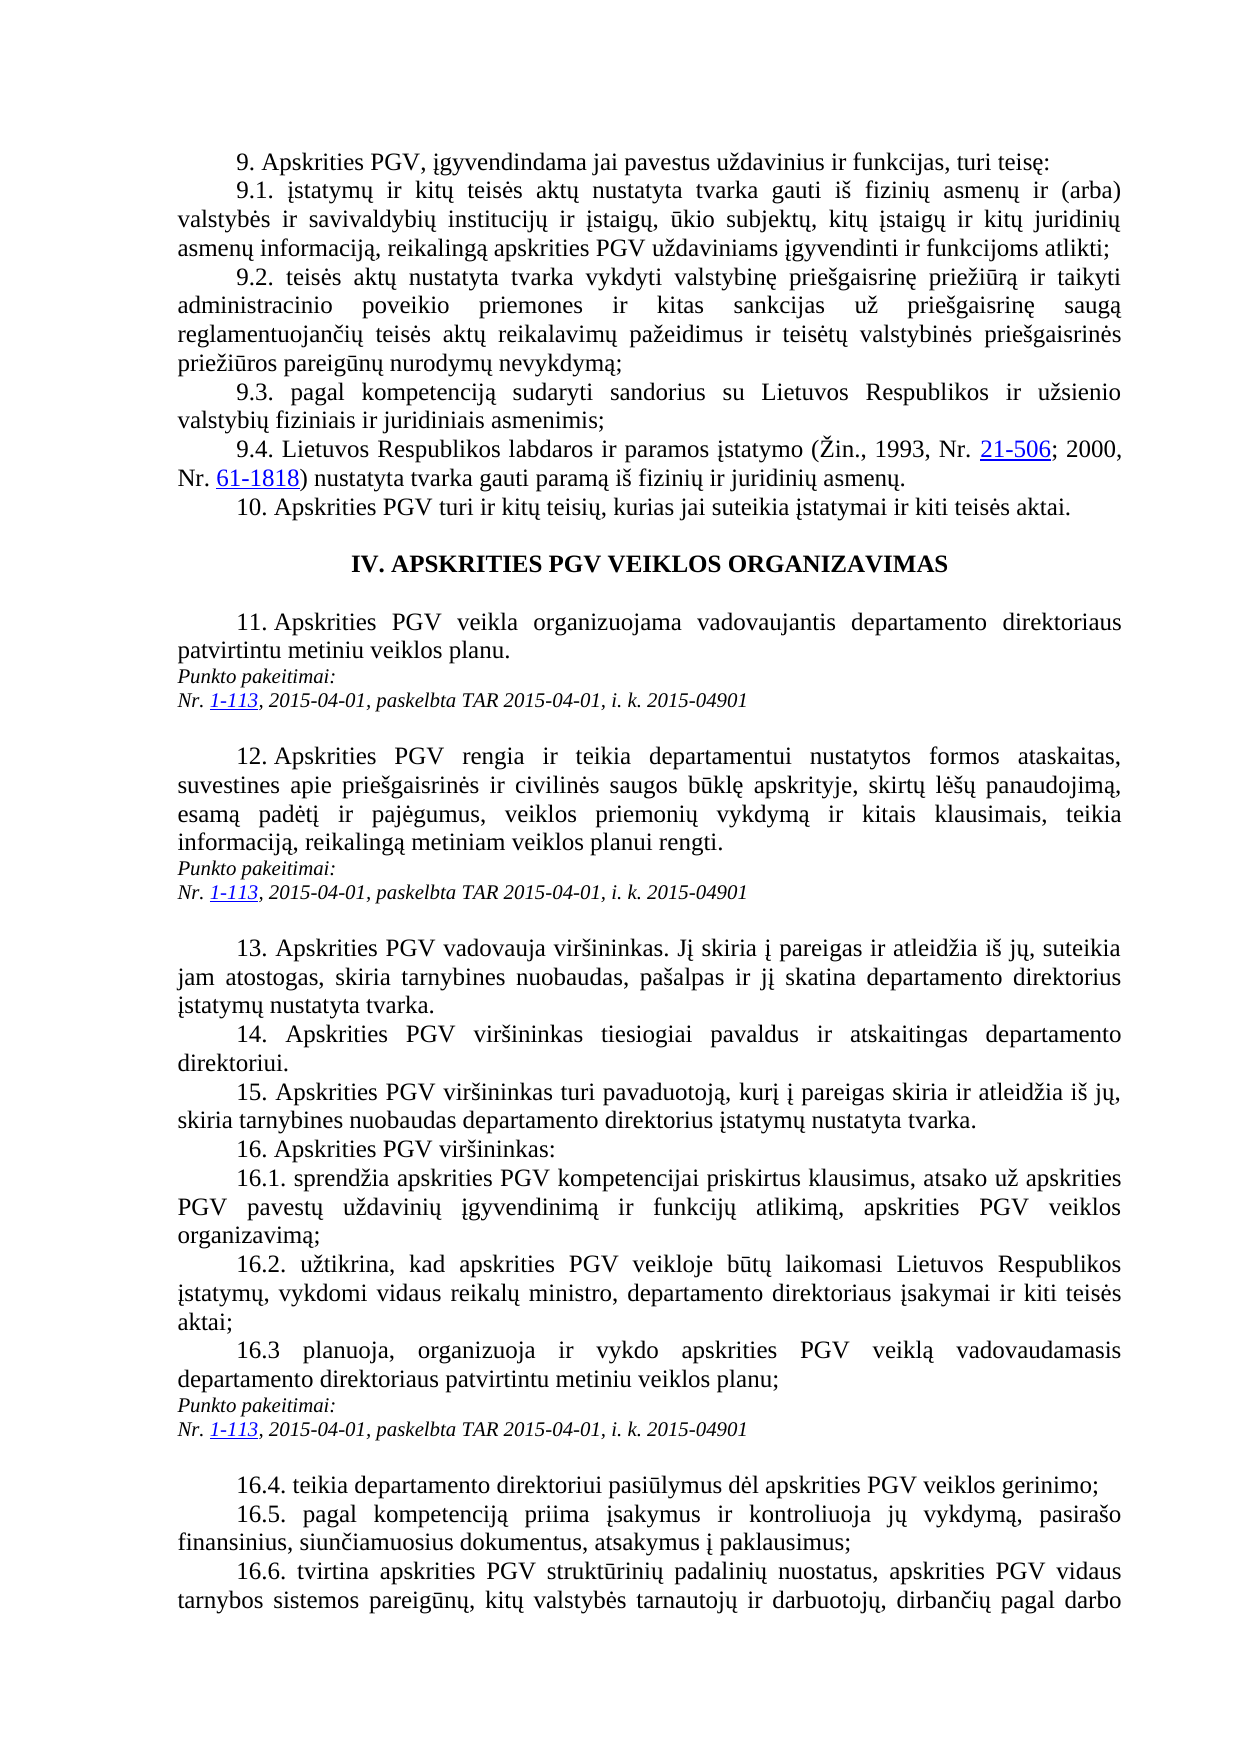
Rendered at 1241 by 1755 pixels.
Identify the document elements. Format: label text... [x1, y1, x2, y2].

text Nr. 1-113, 2015-04-01, paskelbta TAR 2015-04-01, i. k. 2015-04901 [177, 688, 1122, 712]
text 13. Apskrities PGV vadovauja viršininkas. Jį skiria į pareigas ir atleidžia iš jų, suteikia jam atostogas, skiria tarnybines nuobaudas, pašalpas ir jį skatina departamento direktorius įstatymų nustatyta tvarka. [177, 933, 1122, 1019]
text 11. Apskrities PGV veikla organizuojama vadovaujantis departamento direktoriaus patvirtintu metiniu veiklos planu. [177, 607, 1122, 664]
text 16.1. sprendžia apskrities PGV kompetencijai priskirtus klausimus, atsako už apskrities PGV pavestų uždavinių įgyvendinimą ir funkcijų atlikimą, apskrities PGV veiklos organizavimą; [177, 1163, 1122, 1249]
text 9.3. pagal kompetenciją sudaryti sandorius su Lietuvos Respublikos ir užsienio valstybių fiziniais ir juridiniais asmenimis; [177, 377, 1122, 434]
text 9.2. teisės aktų nustatyta tvarka vykdyti valstybinę priešgaisrinę priežiūrą ir taikyti administracinio poveikio priemones ir kitas sankcijas už priešgaisrinę saugą reglamentuojančių teisės aktų reikalavimų pažeidimus ir teisėtų valstybinės priešgaisrinės priežiūros pareigūnų nurodymų nevykdymą; [177, 262, 1122, 377]
text Nr. 1-113, 2015-04-01, paskelbta TAR 2015-04-01, i. k. 2015-04901 [177, 880, 1122, 904]
text 10. Apskrities PGV turi ir kitų teisių, kurias jai suteikia įstatymai ir kiti teisės aktai. [177, 492, 1122, 521]
text 9.4. Lietuvos Respublikos labdaros ir paramos įstatymo (Žin., 1993, Nr. 21-506; 2000, Nr. 61-1818) nustatyta tvarka gauti paramą iš fizinių ir juridinių asmenų. [177, 434, 1122, 492]
text 16.2. užtikrina, kad apskrities PGV veikloje būtų laikomasi Lietuvos Respublikos įstatymų, vykdomi vidaus reikalų ministro, departamento direktoriaus įsakymai ir kiti teisės aktai; [177, 1249, 1122, 1336]
text Punkto pakeitimai: [177, 664, 1122, 688]
text 15. Apskrities PGV viršininkas turi pavaduotoją, kurį į pareigas skiria ir atleidžia iš jų, skiria tarnybines nuobaudas departamento direktorius įstatymų nustatyta tvarka. [177, 1077, 1122, 1134]
text 16.6. tvirtina apskrities PGV struktūrinių padalinių nuostatus, apskrities PGV vidaus tarnybos sistemos pareigūnų, kitų valstybės tarnautojų ir darbuotojų, dirbančių pagal darbo [177, 1556, 1122, 1614]
text 16.4. teikia departamento direktoriui pasiūlymus dėl apskrities PGV veiklos gerinimo; [177, 1470, 1122, 1499]
text 14. Apskrities PGV viršininkas tiesiogiai pavaldus ir atskaitingas departamento direktoriui. [177, 1019, 1122, 1077]
text 9.1. įstatymų ir kitų teisės aktų nustatyta tvarka gauti iš fizinių asmenų ir (arba) valstybės ir savivaldybių institucijų ir įstaigų, ūkio subjektų, kitų įstaigų ir kitų juridinių asmenų informaciją, reikalingą apskrities PGV uždaviniams įgyvendinti ir funkcijoms atlikti; [177, 176, 1122, 262]
text Nr. 1-113, 2015-04-01, paskelbta TAR 2015-04-01, i. k. 2015-04901 [177, 1417, 1122, 1441]
text 9. Apskrities PGV, įgyvendindama jai pavestus uždavinius ir funkcijas, turi teisę: [177, 147, 1122, 176]
text 16.3 planuoja, organizuoja ir vykdo apskrities PGV veiklą vadovaudamasis departamento direktoriaus patvirtintu metiniu veiklos planu; [177, 1336, 1122, 1393]
text 16.5. pagal kompetenciją priima įsakymus ir kontroliuoja jų vykdymą, pasirašo finansinius, siunčiamuosius dokumentus, atsakymus į paklausimus; [177, 1499, 1122, 1556]
text IV. APSKRITIES PGV VEIKLOS ORGANIZAVIMAS [177, 549, 1122, 578]
text Punkto pakeitimai: [177, 1393, 1122, 1417]
text Punkto pakeitimai: [177, 856, 1122, 880]
text 16. Apskrities PGV viršininkas: [177, 1134, 1122, 1163]
text 12. Apskrities PGV rengia ir teikia departamentui nustatytos formos ataskaitas, suvestines apie priešgaisrinės ir civilinės saugos būklę apskrityje, skirtų lėšų panaudojimą, esamą padėtį ir pajėgumus, veiklos priemonių vykdymą ir kitais klausimais, teikia informaciją, reikalingą metiniam veiklos planui rengti. [177, 741, 1122, 856]
